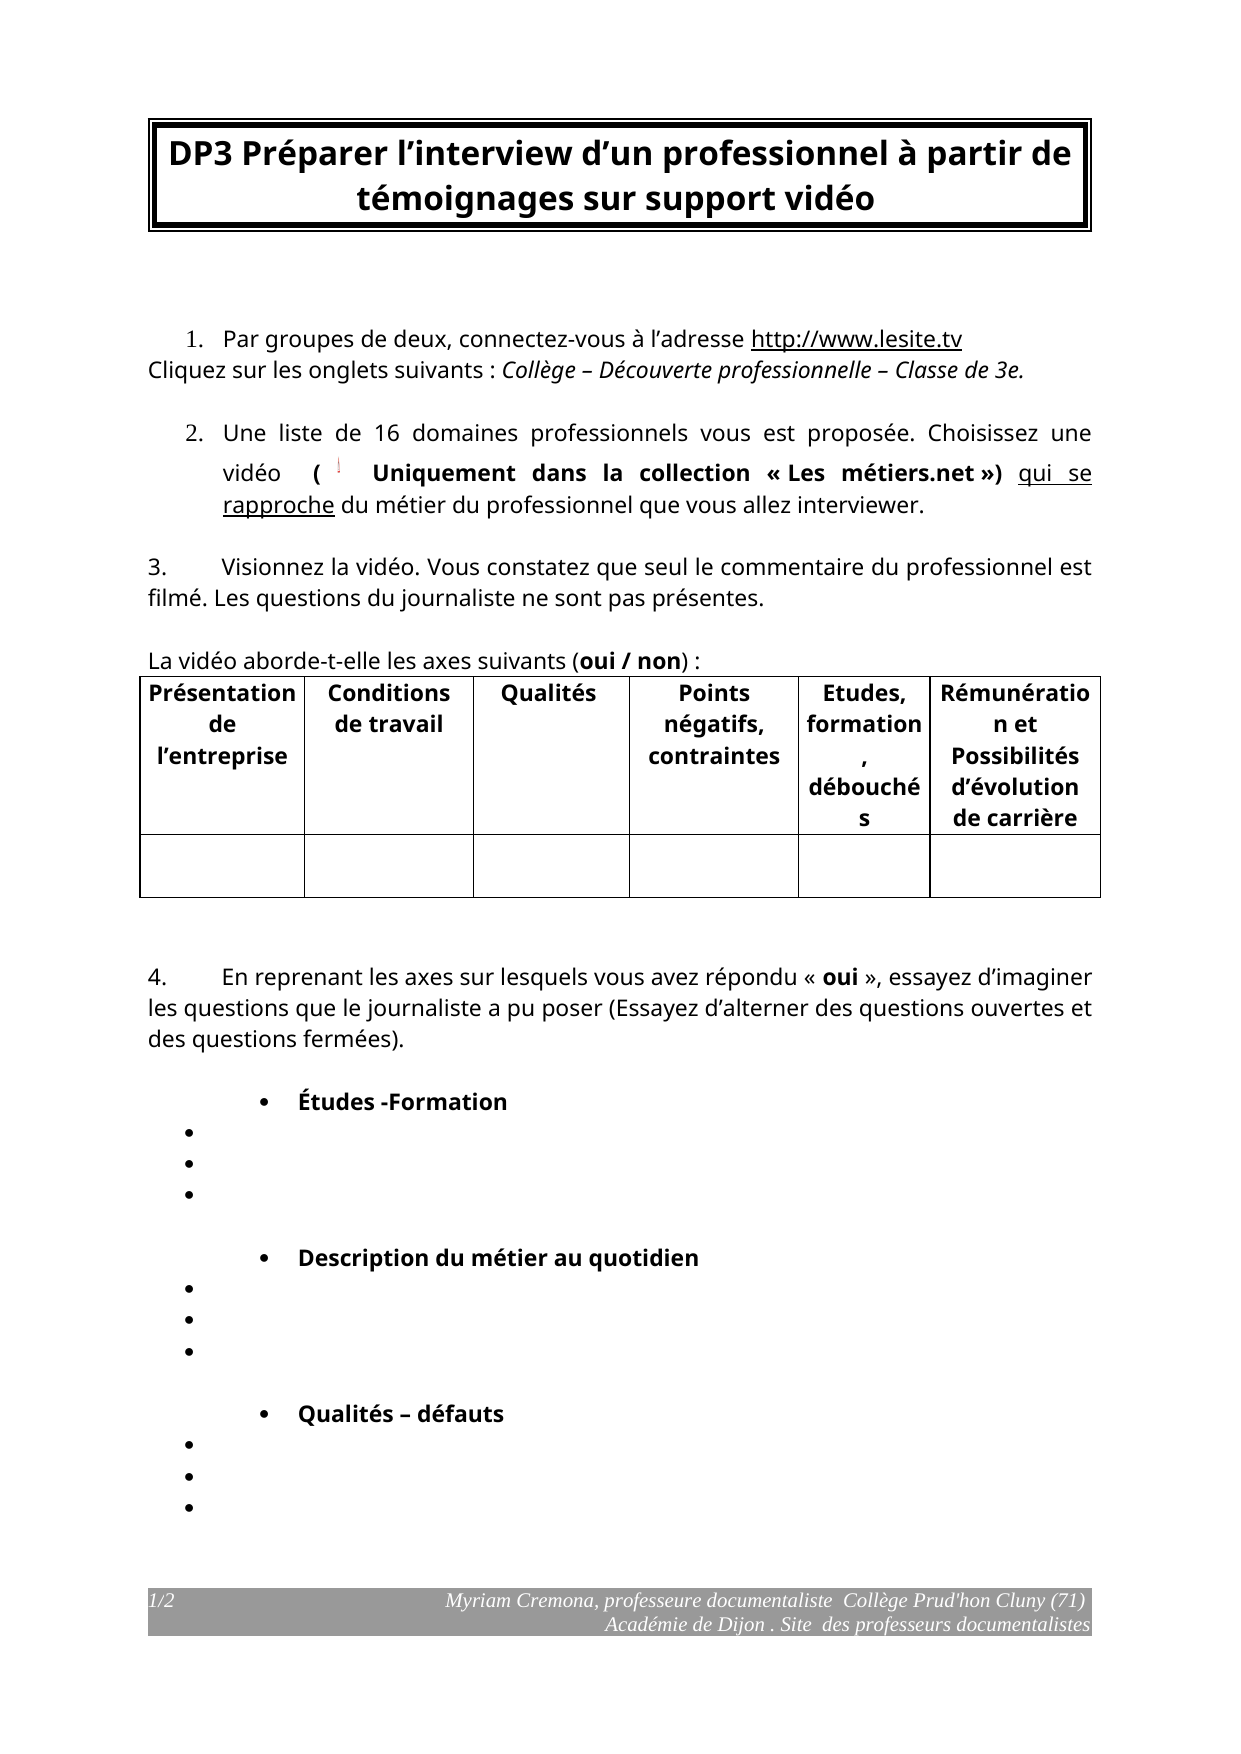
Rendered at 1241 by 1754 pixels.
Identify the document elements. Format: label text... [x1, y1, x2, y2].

text 4. En reprenant les axes sur lesquels vous avez répondu « oui », essayez d’imaginer les questions que le journaliste a pu poser (Essayez d’alterner des questions ouvertes et des questions fermées). [148, 961, 1092, 1054]
table_header Rémunération et Possibilités d’évolution de carrière [931, 677, 1100, 833]
list Études -Formation [260, 1086, 1092, 1117]
text La vidéo aborde-t-elle les axes suivants (oui / non) : [148, 645, 1092, 676]
list Une liste de 16 domaines professionnels vous est proposée. Choisissez une vidéo ( Uniquement dans la collection « Les métiers.net ») qui se rapproche du métier du professionnel que vous allez interviewer. [185, 416, 1092, 520]
table_cell [630, 835, 798, 897]
table_cell [799, 835, 929, 897]
table_header Qualités [474, 677, 629, 833]
table_cell [931, 835, 1100, 897]
table_cell [305, 835, 473, 897]
text 3. Visionnez la vidéo. Vous constatez que seul le commentaire du professionnel est filmé. Les questions du journaliste ne sont pas présentes. [148, 551, 1092, 614]
list Qualités – défauts [260, 1398, 1092, 1429]
table_header Etudes, formation, débouchés [799, 677, 929, 833]
table_header Points négatifs, contraintes [630, 677, 798, 833]
table_cell [474, 835, 629, 897]
list Description du métier au quotidien [260, 1242, 1092, 1273]
text Cliquez sur les onglets suivants : Collège – Découverte professionnelle – Classe de 3e. [148, 354, 1092, 385]
list Par groupes de deux, connectez-vous à l’adresse http://www.lesite.tv [185, 323, 1092, 354]
table_header Présentation de l’entreprise [141, 677, 304, 833]
table_cell [141, 835, 304, 897]
table_header Conditions de travail [305, 677, 473, 833]
